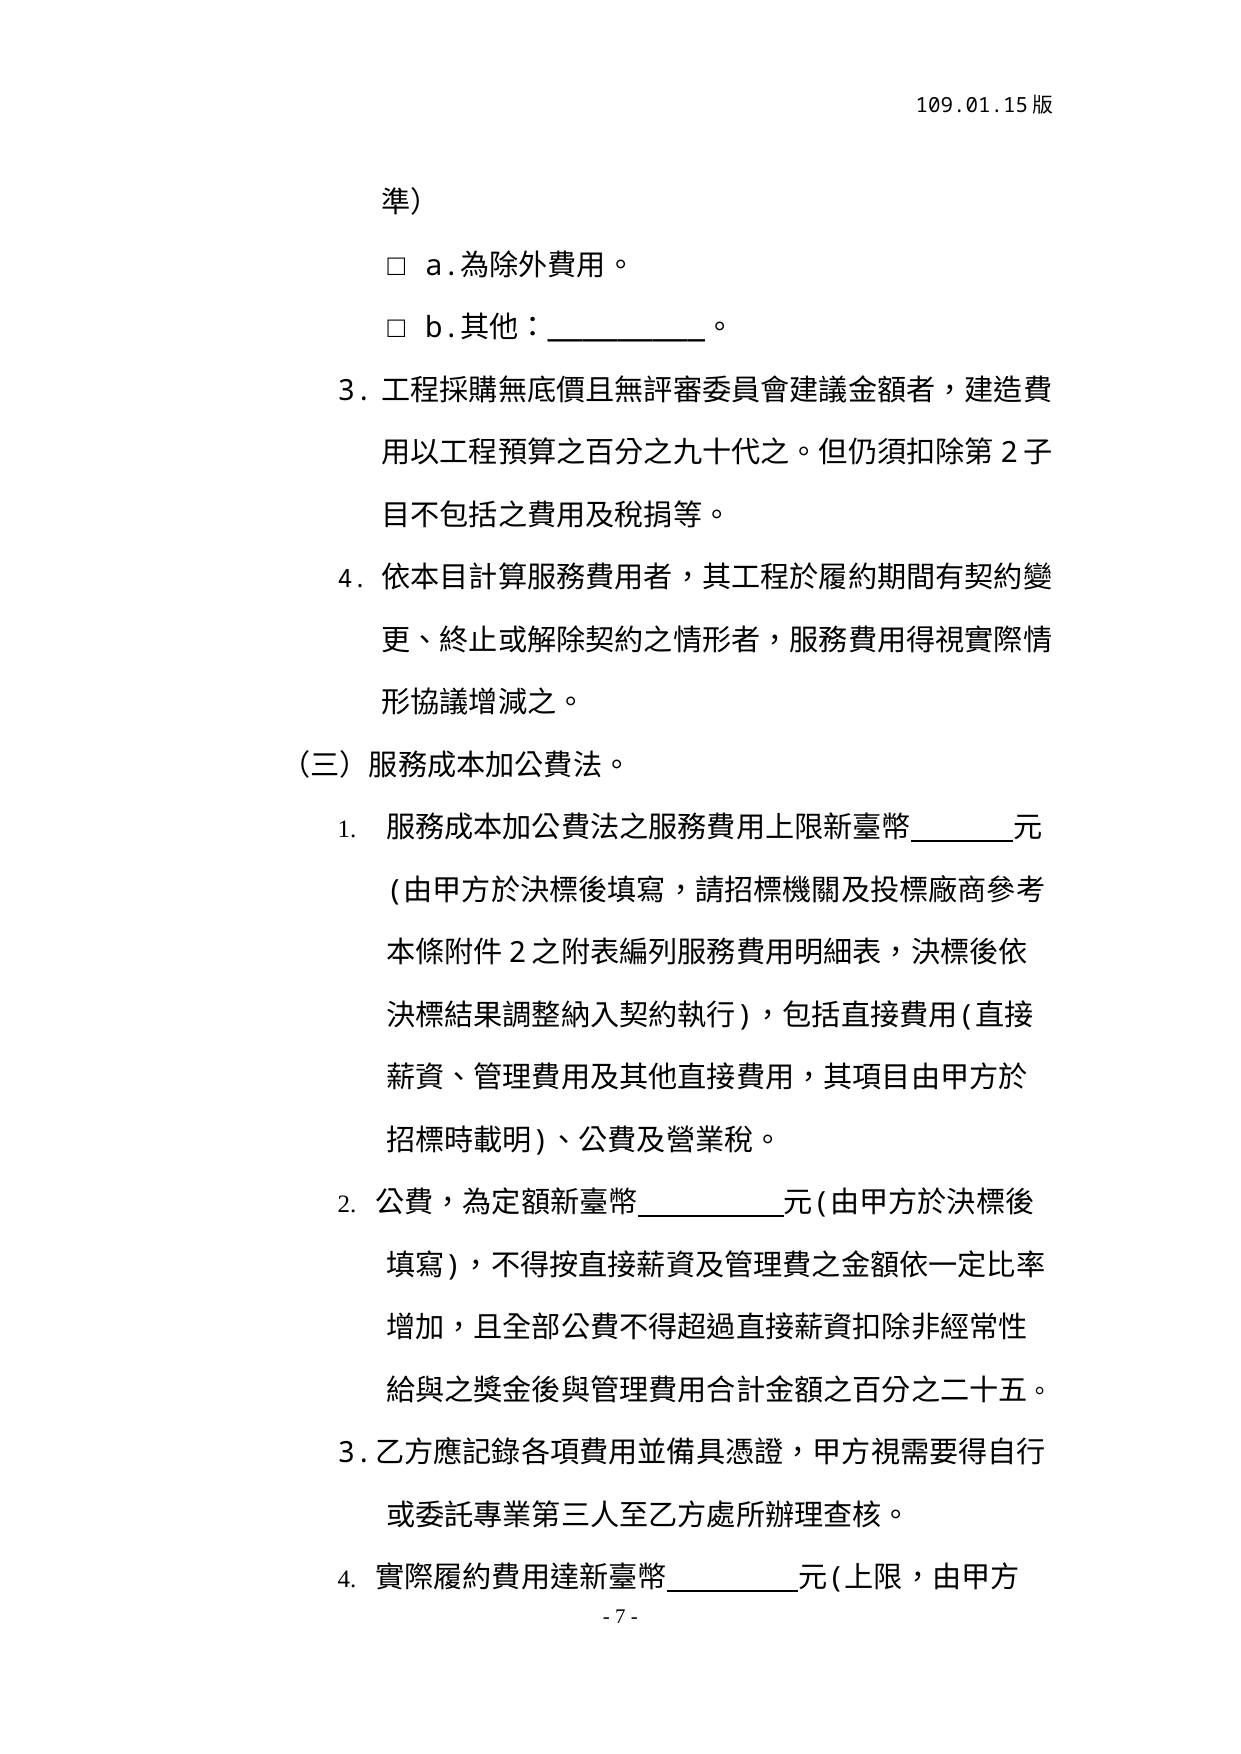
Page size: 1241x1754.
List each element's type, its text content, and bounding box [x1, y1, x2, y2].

list 工程採購無底價且無評審委員會建議金額者，建造費用以工程預算之百分之九十代之。但仍須扣除第2子目不包括之費用及稅捐等。 [337, 346, 1053, 533]
list 服務成本加公費法之服務費用上限新臺幣 元(由甲方於決標後填寫，請招標機關及投標廠商參考本條附件2之附表編列服務費用明細表，決標後依決標結果調整納入契約執行)，包括直接費用(直接薪資、管理費用及其他直接費用，其項目由甲方於招標時載明)、公費及營業稅。 [337, 783, 1047, 1158]
list 實際履約費用達新臺幣 元(上限，由甲方 [337, 1533, 1047, 1596]
text 準） [381, 158, 1053, 221]
list 乙方應記錄各項費用並備具憑證，甲方視需要得自行或委託專業第三人至乙方處所辦理查核。 [337, 1408, 1047, 1533]
list 依本目計算服務費用者，其工程於履約期間有契約變更、終止或解除契約之情形者，服務費用得視實際情形協議增減之。 [337, 533, 1053, 721]
text （三）服務成本加公費法。 [187, 721, 1053, 783]
list a.為除外費用。 [387, 221, 1053, 283]
list b.其他：_________。 [387, 283, 1053, 346]
list 公費，為定額新臺幣 元(由甲方於決標後填寫)，不得按直接薪資及管理費之金額依一定比率增加，且全部公費不得超過直接薪資扣除非經常性給與之獎金後與管理費用合計金額之百分之二十五。 [337, 1158, 1047, 1408]
